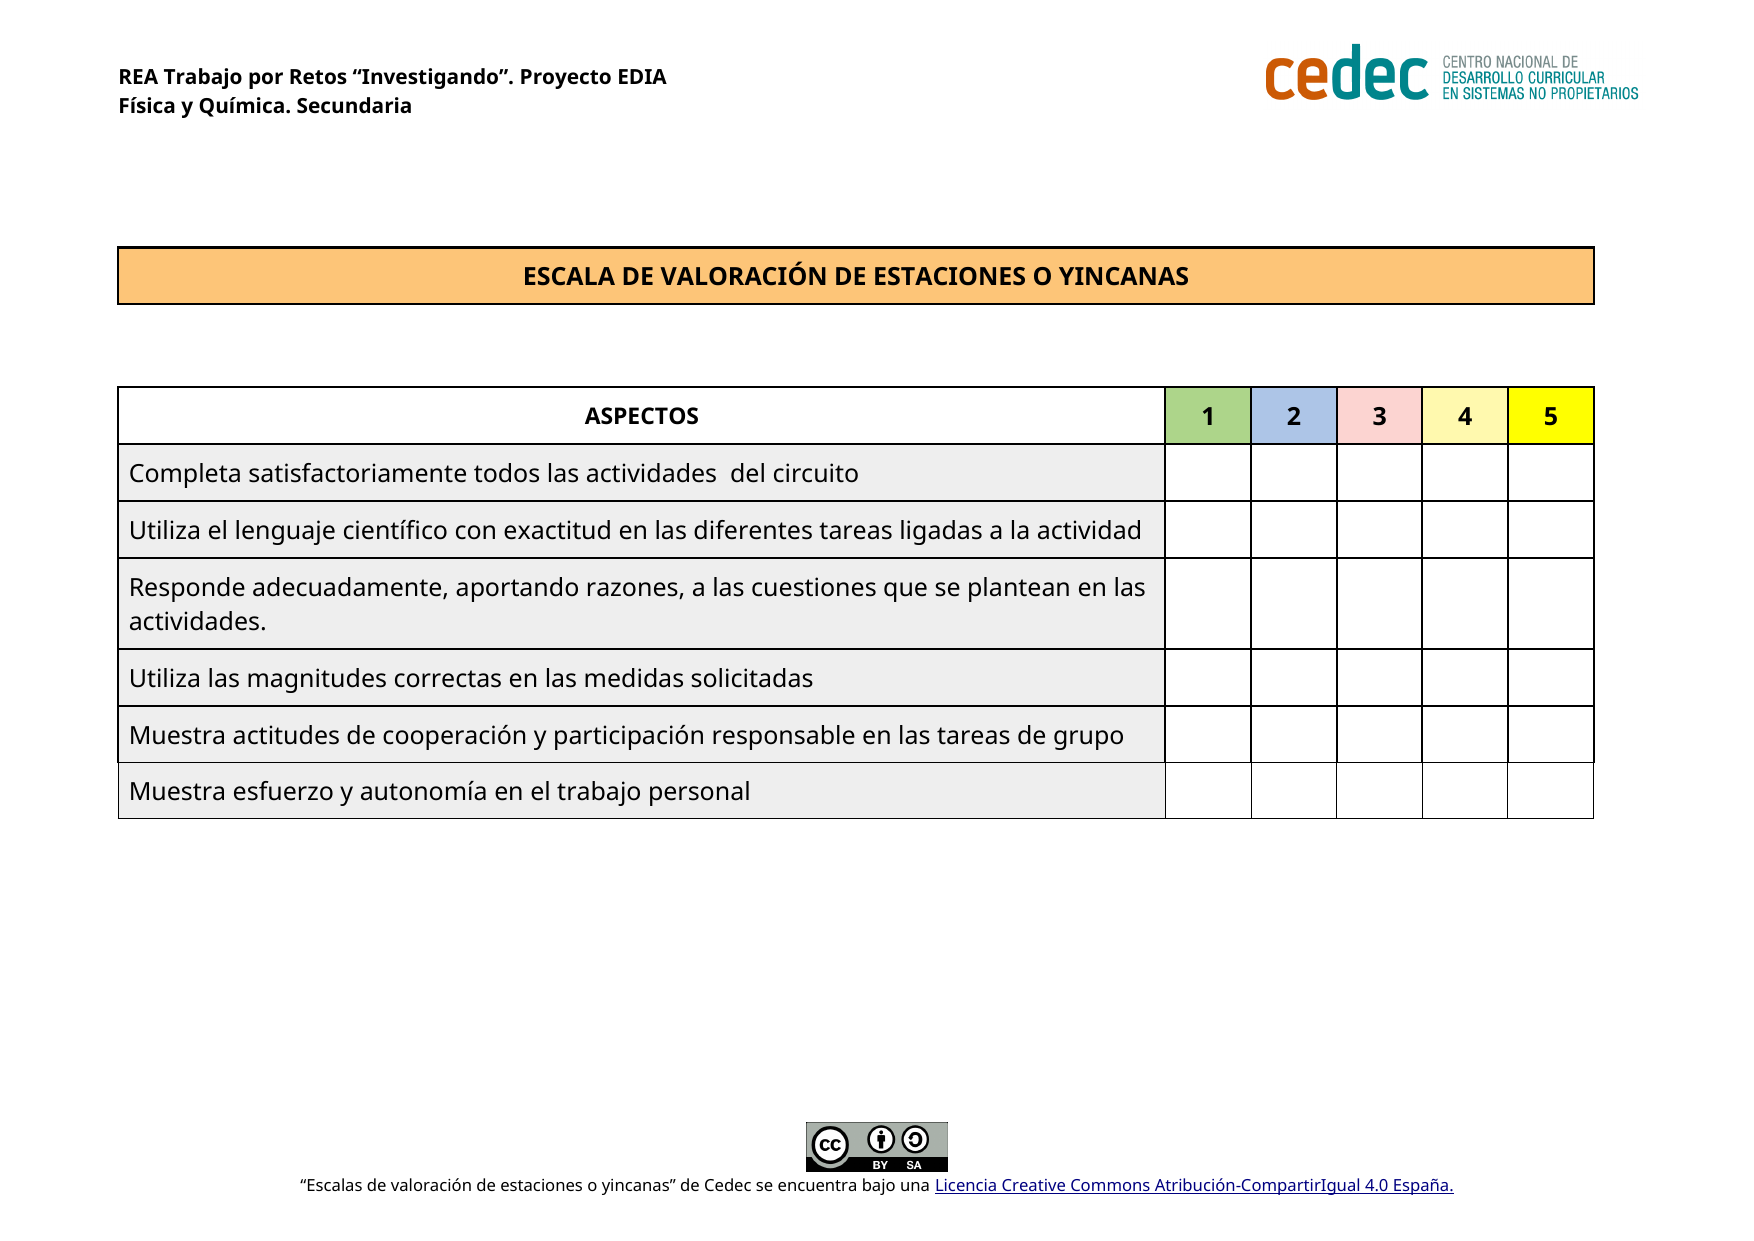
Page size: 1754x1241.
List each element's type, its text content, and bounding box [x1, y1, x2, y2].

table_cell [1166, 445, 1250, 500]
table_cell [1423, 707, 1507, 762]
table_cell Muestra esfuerzo y autonomía en el trabajo personal [119, 763, 1165, 818]
table_header ASPECTOS [119, 388, 1164, 443]
table_cell [1509, 445, 1593, 500]
table_cell [1509, 502, 1593, 557]
table_cell [1509, 707, 1593, 762]
picture [1263, 41, 1647, 110]
table_cell [1508, 763, 1593, 818]
table_cell [1338, 707, 1421, 762]
table_cell [1338, 559, 1421, 648]
table_cell [1338, 445, 1421, 500]
table_cell [1337, 763, 1422, 818]
table_header 2 [1252, 388, 1336, 443]
table_cell [1338, 650, 1421, 705]
table_cell [1509, 650, 1593, 705]
table_cell [1423, 763, 1507, 818]
table_cell Muestra actitudes de cooperación y participación responsable en las tareas de grupo [119, 707, 1164, 762]
table_cell [1166, 650, 1250, 705]
table_cell [1338, 502, 1421, 557]
table_cell [1166, 559, 1250, 648]
table_cell [1423, 559, 1507, 648]
table_cell Utiliza las magnitudes correctas en las medidas solicitadas [119, 650, 1164, 705]
table_cell [1252, 763, 1336, 818]
table_cell [1423, 445, 1507, 500]
table_cell [1166, 707, 1250, 762]
table_header 1 [1166, 388, 1250, 443]
picture [806, 1122, 948, 1172]
table_header 4 [1423, 388, 1507, 443]
table_cell [1423, 502, 1507, 557]
table_header 3 [1338, 388, 1421, 443]
table_cell [1252, 707, 1336, 762]
table_cell [1423, 650, 1507, 705]
table_cell [1166, 763, 1251, 818]
table_cell [1166, 502, 1250, 557]
table_cell [1509, 559, 1593, 648]
table_cell [1252, 445, 1336, 500]
table_header ESCALA DE VALORACIÓN DE ESTACIONES O YINCANAS [119, 249, 1593, 303]
table_cell [1252, 502, 1336, 557]
table_cell Completa satisfactoriamente todos las actividades del circuito [119, 445, 1164, 500]
table_header 5 [1509, 388, 1593, 443]
table_cell [1252, 559, 1336, 648]
table_cell Utiliza el lenguaje científico con exactitud en las diferentes tareas ligadas a la actividad [119, 502, 1164, 557]
table_cell [1252, 650, 1336, 705]
table_cell Responde adecuadamente, aportando razones, a las cuestiones que se plantean en las actividades. [119, 559, 1164, 648]
